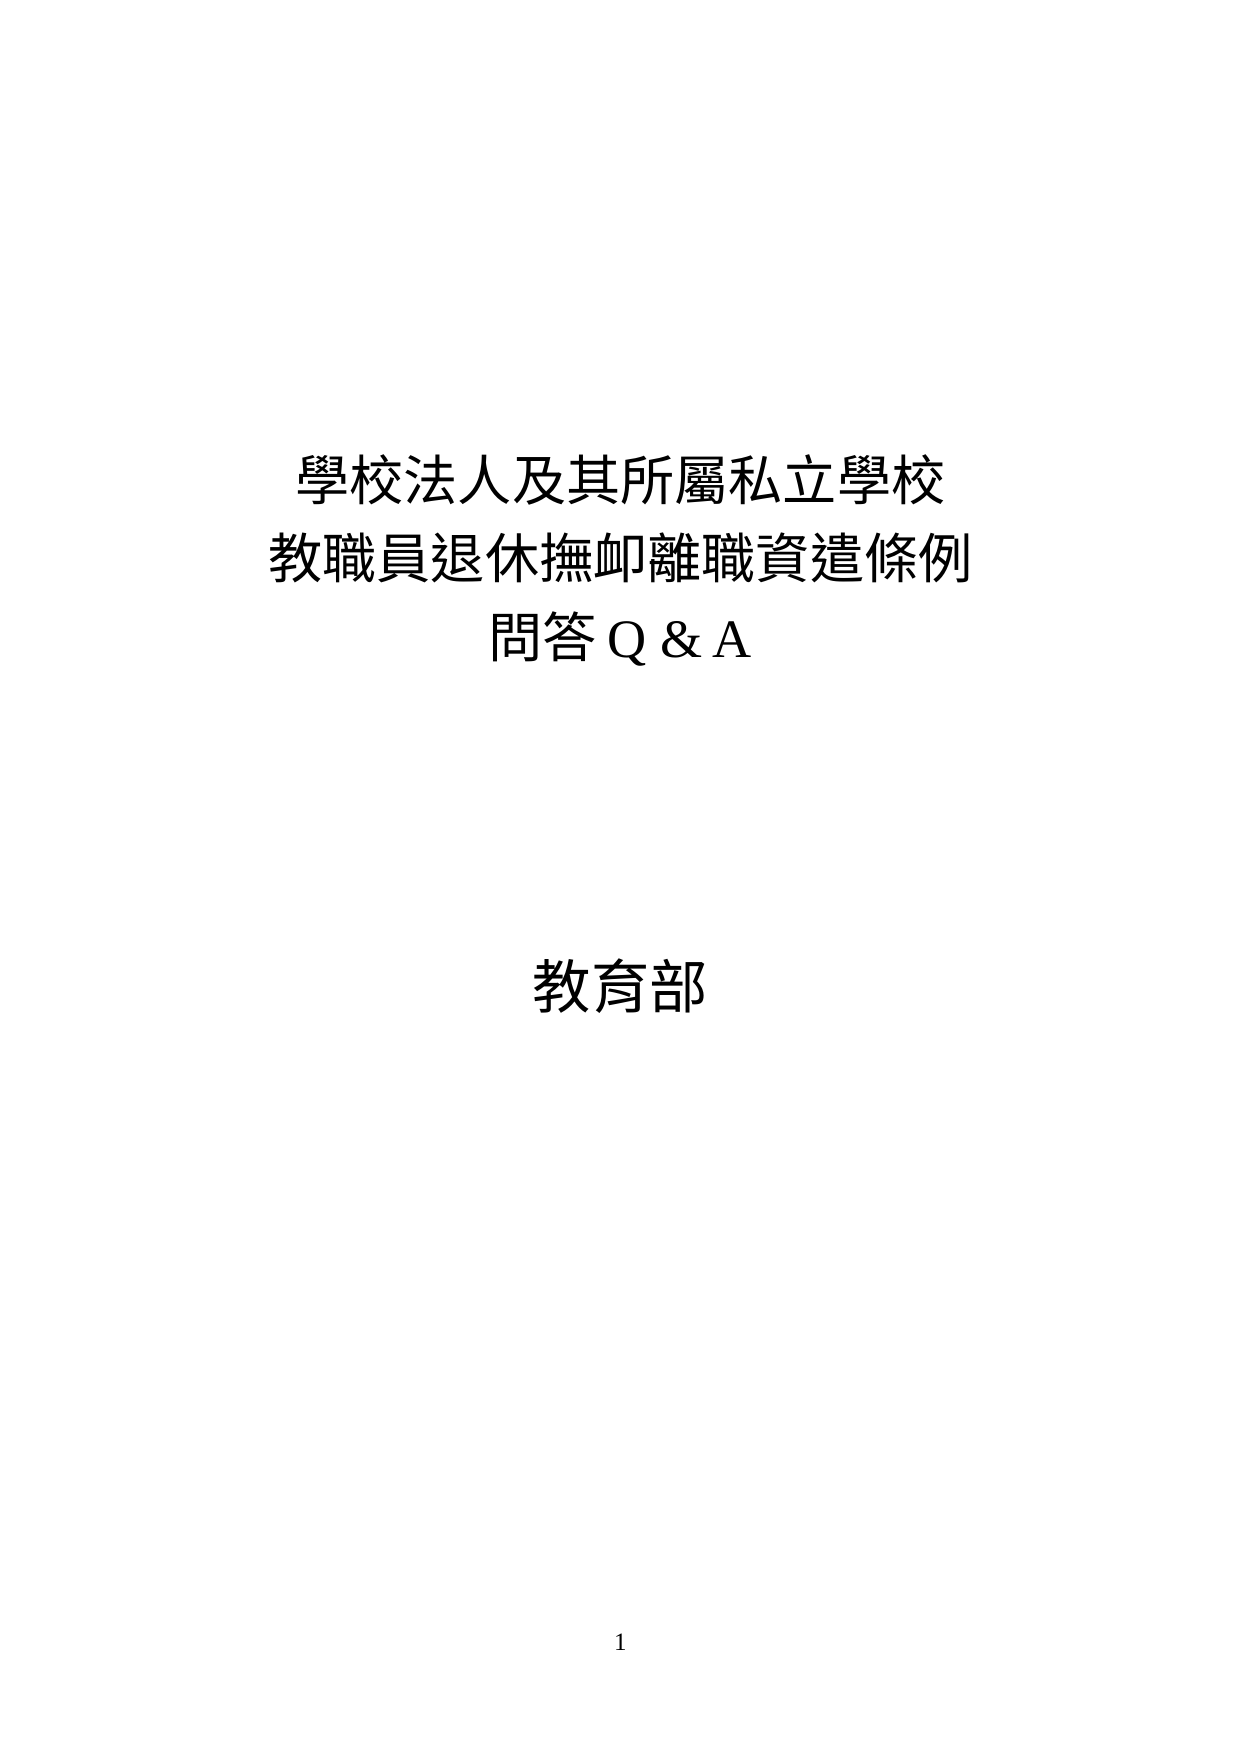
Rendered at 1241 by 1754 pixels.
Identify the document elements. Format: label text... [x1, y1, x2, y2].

text 問答Q & A [187, 594, 1053, 673]
text 教育部 [187, 941, 1053, 1026]
text 教職員退休撫卹離職資遣條例 [187, 516, 1053, 594]
text 學校法人及其所屬私立學校 [187, 437, 1053, 516]
